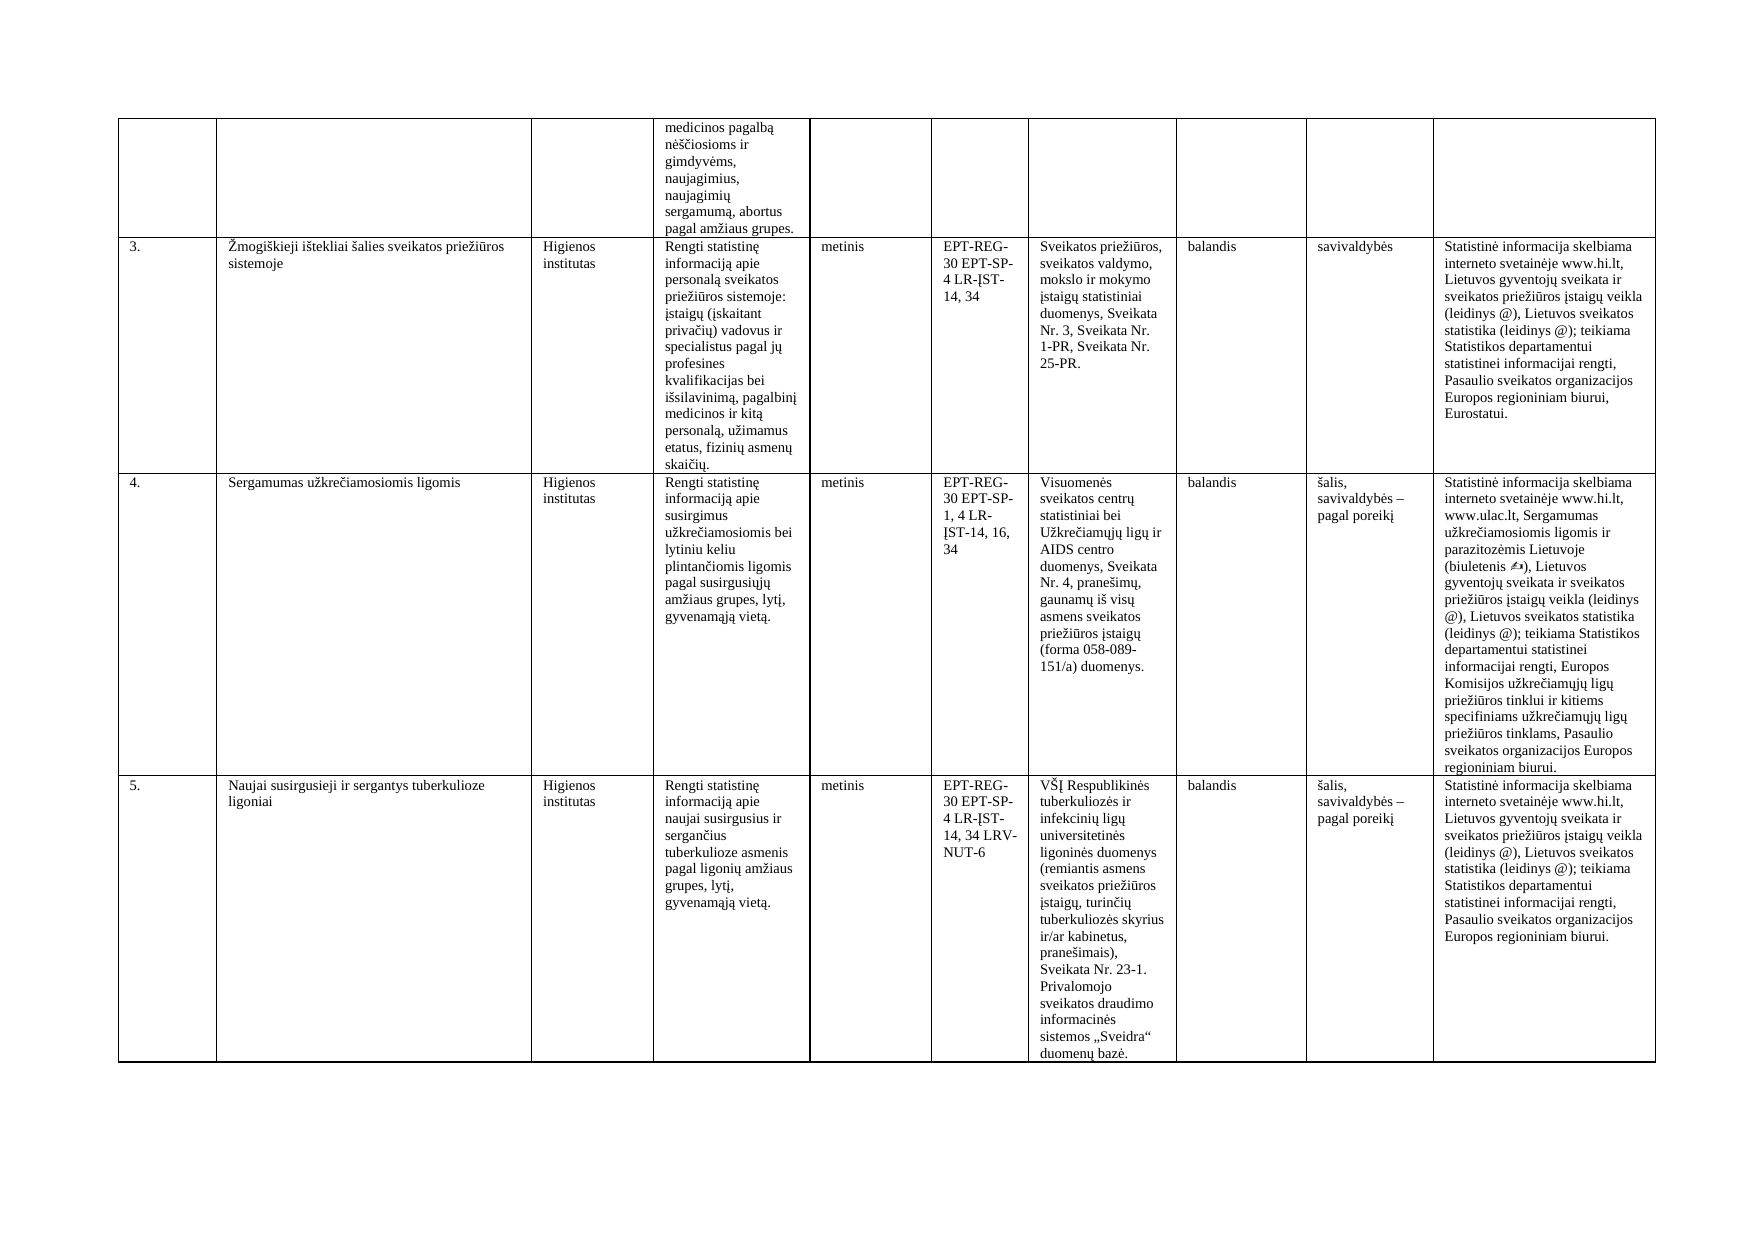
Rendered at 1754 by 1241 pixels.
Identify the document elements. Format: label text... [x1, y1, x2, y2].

table_cell 3. [119, 238, 216, 472]
table_cell Statistinė informacija skelbiama interneto svetainėje www.hi.lt, Lietuvos gyventojų sveikata ir sveikatos priežiūros įstaigų veikla (leidinys @), Lietuvos sveikatos statistika (leidinys @); teikiama Statistikos departamentui statistinei informacijai rengti, Pasaulio sveikatos organizacijos Europos regioniniam biurui, Eurostatui. [1434, 238, 1655, 472]
table_cell Higienos institutas [532, 474, 653, 775]
table_cell Higienos institutas [532, 238, 653, 472]
table_cell EPT-REG-30 EPT-SP-1, 4 LR-ĮST-14, 16, 34 [932, 474, 1028, 775]
table_cell Rengti statistinę informaciją apie susirgimus užkrečiamosiomis bei lytiniu keliu plintančiomis ligomis pagal susirgusiųjų amžiaus grupes, lytį, gyvenamąją vietą. [654, 474, 809, 775]
table_cell Rengti statistinę informaciją apie personalą sveikatos priežiūros sistemoje: įstaigų (įskaitant privačių) vadovus ir specialistus pagal jų profesines kvalifikacijas bei išsilavinimą, pagalbinį medicinos ir kitą personalą, užimamus etatus, fizinių asmenų skaičių. [654, 238, 809, 472]
table_cell metinis [811, 474, 931, 775]
table_cell Visuomenės sveikatos centrų statistiniai bei Užkrečiamųjų ligų ir AIDS centro duomenys, Sveikata Nr. 4, pranešimų, gaunamų iš visų asmens sveikatos priežiūros įstaigų (forma 058-089-151/a) duomenys. [1029, 474, 1176, 775]
table_cell Statistinė informacija skelbiama interneto svetainėje www.hi.lt, www.ulac.lt, Sergamumas užkrečiamosiomis ligomis ir parazitozėmis Lietuvoje (biuletenis [_|_]), Lietuvos gyventojų sveikata ir sveikatos priežiūros įstaigų veikla (leidinys @), Lietuvos sveikatos statistika (leidinys @); teikiama Statistikos departamentui statistinei informacijai rengti, Europos Komisijos užkrečiamųjų ligų priežiūros tinklui ir kitiems specifiniams užkrečiamųjų ligų priežiūros tinklams, Pasaulio sveikatos organizacijos Europos regioniniam biurui. [1434, 474, 1655, 775]
table_cell metinis [811, 776, 931, 1061]
table_cell Statistinė informacija skelbiama interneto svetainėje www.hi.lt, Lietuvos gyventojų sveikata ir sveikatos priežiūros įstaigų veikla (leidinys @), Lietuvos sveikatos statistika (leidinys @); teikiama Statistikos departamentui statistinei informacijai rengti, Pasaulio sveikatos organizacijos Europos regioniniam biurui. [1434, 776, 1655, 1061]
table_cell balandis [1177, 238, 1306, 472]
table_cell balandis [1177, 474, 1306, 775]
table_cell [119, 119, 216, 237]
table_cell šalis, savivaldybės – pagal poreikį [1307, 776, 1433, 1061]
table_cell Naujai susirgusieji ir sergantys tuberkulioze ligoniai [217, 776, 531, 1061]
table_cell šalis, savivaldybės – pagal poreikį [1307, 474, 1433, 775]
table_cell balandis [1177, 776, 1306, 1061]
table_cell 5. [119, 776, 216, 1061]
table_cell Žmogiškieji ištekliai šalies sveikatos priežiūros sistemoje [217, 238, 531, 472]
table_cell [217, 119, 531, 237]
table_cell EPT-REG-30 EPT-SP-4 LR-ĮST-14, 34 [932, 238, 1028, 472]
table_cell [532, 119, 653, 237]
table_cell VŠĮ Respublikinės tuberkuliozės ir infekcinių ligų universitetinės ligoninės duomenys (remiantis asmens sveikatos priežiūros įstaigų, turinčių tuberkuliozės skyrius ir/ar kabinetus, pranešimais), Sveikata Nr. 23-1. Privalomojo sveikatos draudimo informacinės sistemos „Sveidra“ duomenų bazė. [1029, 776, 1176, 1061]
table_cell [1177, 119, 1306, 237]
table_cell [1029, 119, 1176, 237]
table_cell Rengti statistinę informaciją apie naujai susirgusius ir sergančius tuberkulioze asmenis pagal ligonių amžiaus grupes, lytį, gyvenamąją vietą. [654, 776, 809, 1061]
table_cell [1307, 119, 1433, 237]
table_cell Sveikatos priežiūros, sveikatos valdymo, mokslo ir mokymo įstaigų statistiniai duomenys, Sveikata Nr. 3, Sveikata Nr. 1-PR, Sveikata Nr. 25-PR. [1029, 238, 1176, 472]
table_cell [1434, 119, 1655, 237]
table_cell [811, 119, 931, 237]
table_cell savivaldybės [1307, 238, 1433, 472]
table_cell [932, 119, 1028, 237]
table_cell EPT-REG-30 EPT-SP-4 LR-ĮST-14, 34 LRV-NUT-6 [932, 776, 1028, 1061]
table_cell 4. [119, 474, 216, 775]
table_cell medicinos pagalbą nėščiosioms ir gimdyvėms, naujagimius, naujagimių sergamumą, abortus pagal amžiaus grupes. [654, 119, 809, 237]
table_cell metinis [811, 238, 931, 472]
table_cell Sergamumas užkrečiamosiomis ligomis [217, 474, 531, 775]
table_cell Higienos institutas [532, 776, 653, 1061]
